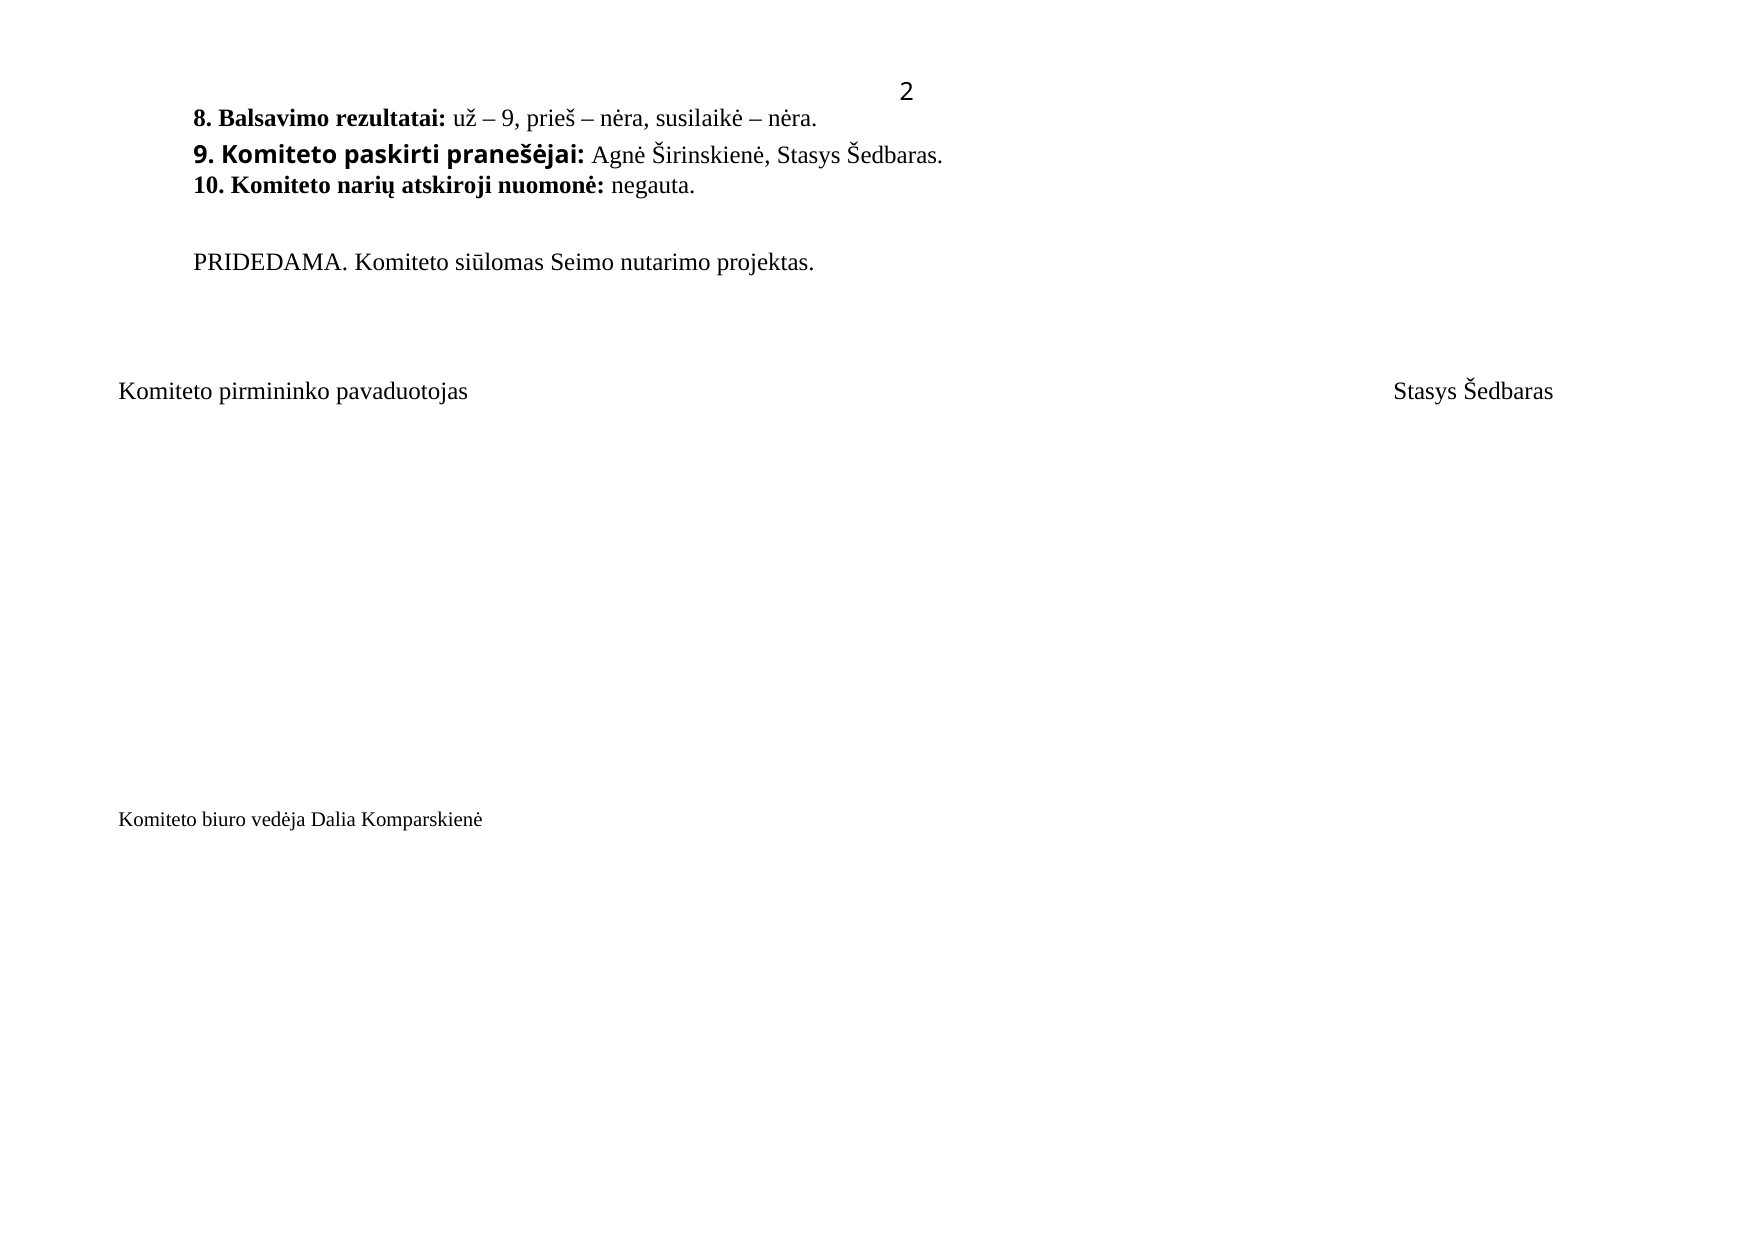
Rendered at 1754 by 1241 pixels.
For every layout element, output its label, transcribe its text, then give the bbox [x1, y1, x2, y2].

text 9. Komiteto paskirti pranešėjai: Agnė Širinskienė, Stasys Šedbaras. [118, 136, 1695, 171]
text PRIDEDAMA. Komiteto siūlomas Seimo nutarimo projektas. [118, 247, 1695, 275]
text 8. Balsavimo rezultatai: už – 9, prieš – nėra, susilaikė – nėra. [118, 103, 1695, 132]
text 10. Komiteto narių atskiroji nuomonė: negauta. [118, 171, 1695, 199]
text Komiteto biuro vedėja Dalia Komparskienė [118, 807, 1695, 831]
text Komiteto pirmininko pavaduotojas (Parašas) Stasys Šedbaras [118, 376, 1695, 405]
